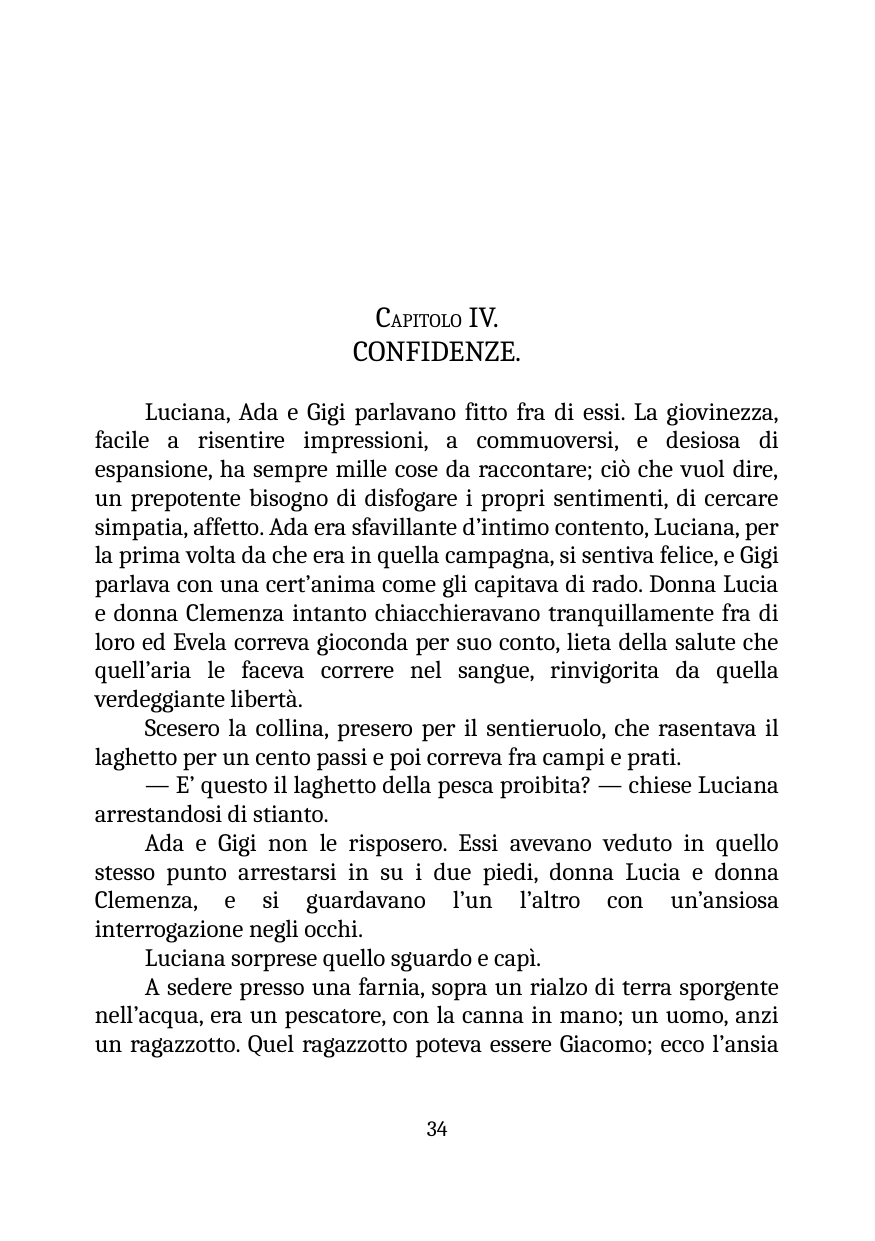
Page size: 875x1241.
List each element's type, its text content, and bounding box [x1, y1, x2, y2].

text Luciana sorprese quello sguardo e capì. [94, 944, 779, 973]
text — E’ questo il laghetto della pesca proibita? — chiese Luciana arrestandosi di stianto. [94, 771, 779, 829]
text A sedere presso una farnia, sopra un rialzo di terra sporgente nell’acqua, era un pescatore, con la canna in mano; un uomo, anzi un ragazzotto. Quel ragazzotto poteva essere Giacomo; ecco l’ansia [94, 973, 779, 1059]
text Luciana, Ada e Gigi parlavano fitto fra di essi. La giovinezza, facile a risentire impressioni, a commuoversi, e desiosa di espansione, ha sempre mille cose da raccontare; ciò che vuol dire, un prepotente bisogno di disfogare i propri sentimenti, di cercare simpatia, affetto. Ada era sfavillante d’intimo contento, Luciana, per la prima volta da che era in quella campagna, si sentiva felice, e Gigi parlava con una cert’anima come gli capitava di rado. Donna Lucia e donna Clemenza intanto chiacchieravano tranquillamente fra di loro ed Evela correva gioconda per suo conto, lieta della salute che quell’aria le faceva correre nel sangue, rinvigorita da quella verdeggiante libertà. [94, 398, 779, 714]
subtitle Capitolo IV. CONFIDENZE. [94, 301, 779, 368]
text Scesero la collina, presero per il sentieruolo, che rasentava il laghetto per un cento passi e poi correva fra campi e prati. [94, 714, 779, 771]
text Ada e Gigi non le risposero. Essi avevano veduto in quello stesso punto arrestarsi in su i due piedi, donna Lucia e donna Clemenza, e si guardavano l’un l’altro con un’ansiosa interrogazione negli occhi. [94, 829, 779, 944]
